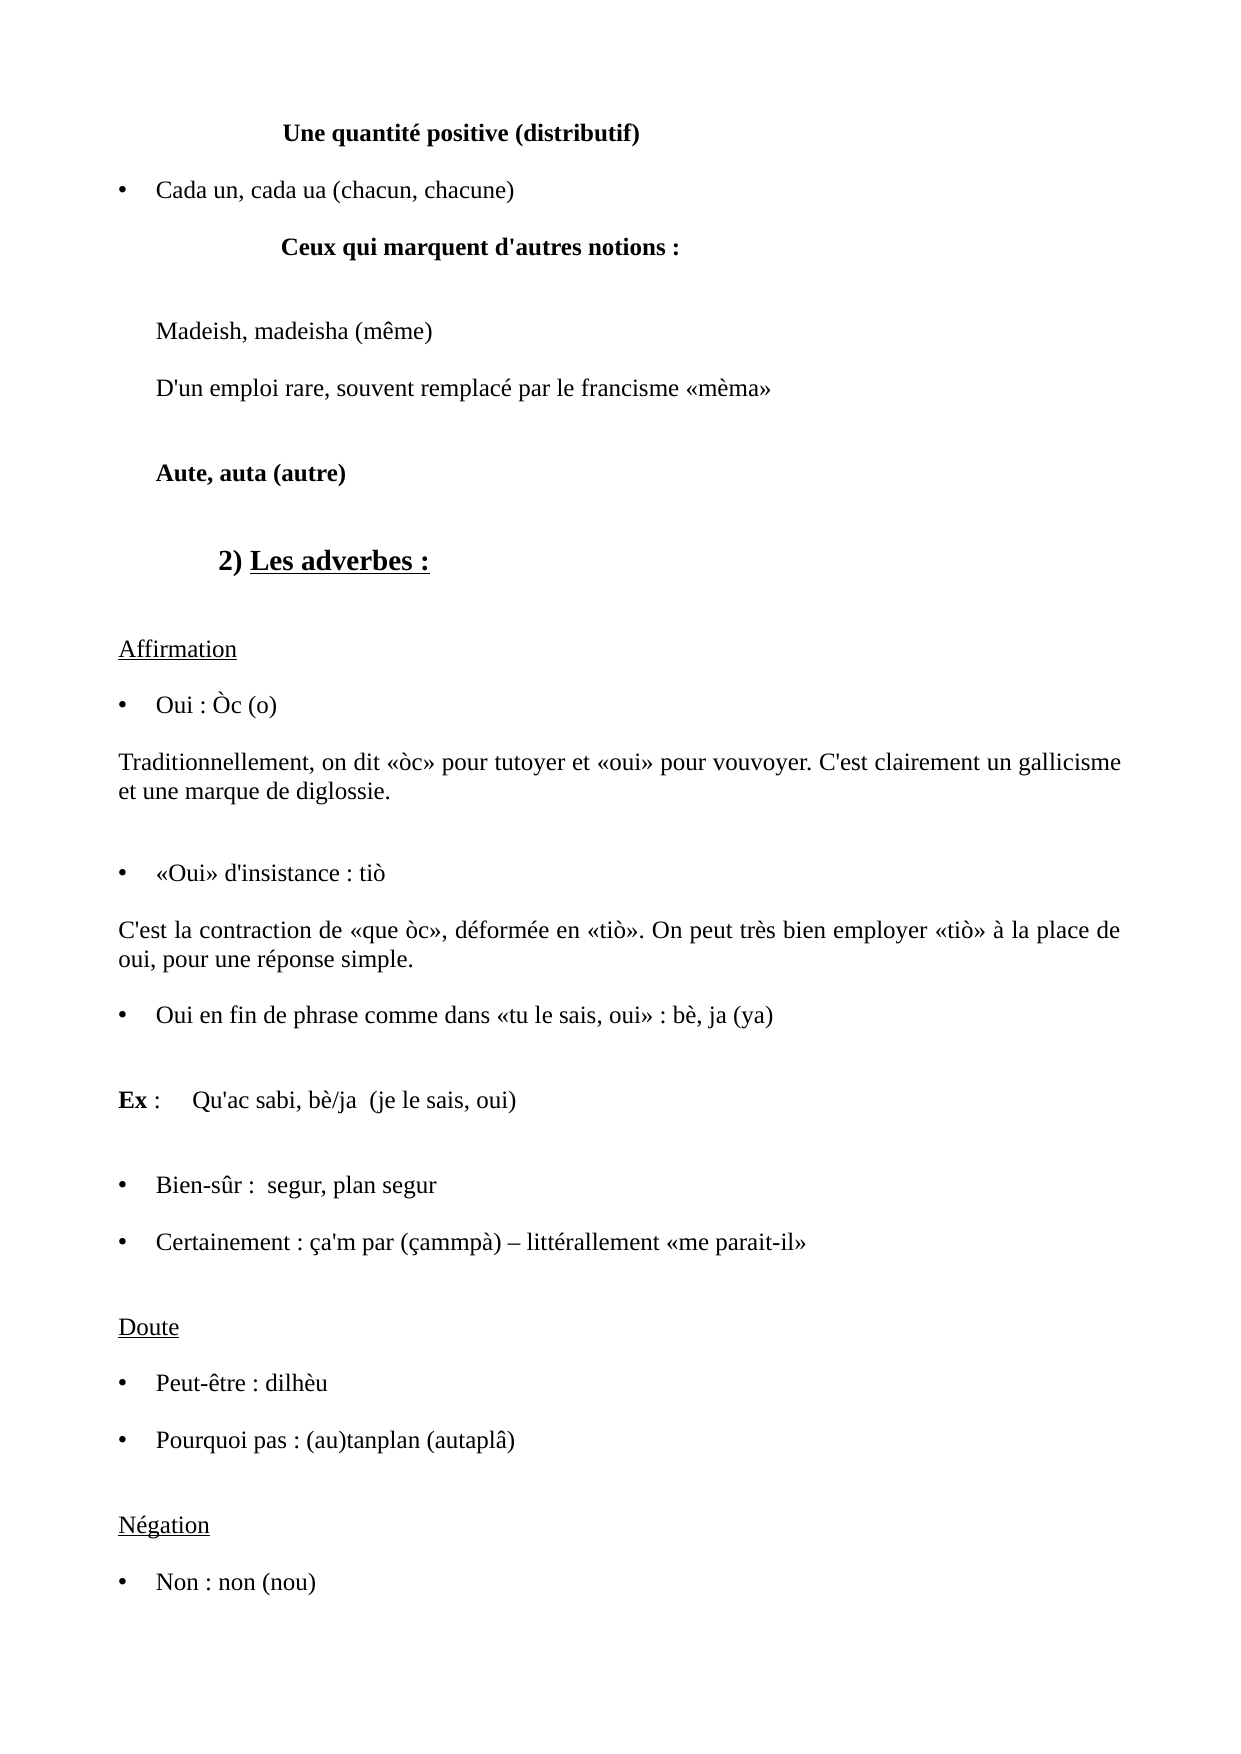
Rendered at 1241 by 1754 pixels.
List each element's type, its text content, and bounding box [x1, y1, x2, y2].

list Oui : Òc (o) [81, 691, 1122, 719]
list Non : non (nou) [81, 1567, 1122, 1595]
list Pourquoi pas : (au)tanplan (autaplâ) [81, 1425, 1122, 1454]
list D'un emploi rare, souvent remplacé par le francisme «mèma» [118, 373, 1122, 402]
list Certainement : ça'm par (çammpà) – littérallement «me parait-il» [81, 1227, 1122, 1256]
list «Oui» d'insistance : tiò [81, 858, 1122, 887]
text C'est la contraction de «que òc», déformée en «tiò». On peut très bien employer «tiò» à la place de oui, pour une réponse simple. [118, 915, 1122, 972]
list Cada un, cada ua (chacun, chacune) [118, 175, 1122, 204]
text Négation [118, 1510, 1122, 1539]
text Affirmation [118, 634, 1122, 663]
list Une quantité positive (distributif) [245, 118, 1122, 147]
text Traditionnellement, on dit «òc» pour tutoyer et «oui» pour vouvoyer. C'est clairement un gallicisme et une marque de diglossie. [118, 747, 1122, 805]
list 2) Les adverbes : [218, 543, 1122, 577]
text Ex : Qu'ac sabi, bè/ja (je le sais, oui) [118, 1085, 1122, 1114]
list Bien-sûr : segur, plan segur [81, 1170, 1122, 1199]
list Ceux qui marquent d'autres notions : [281, 232, 1122, 260]
list Oui en fin de phrase comme dans «tu le sais, oui» : bè, ja (ya) [81, 1000, 1122, 1029]
list Madeish, madeisha (même) [118, 316, 1122, 345]
list Peut-être : dilhèu [81, 1368, 1122, 1397]
text Doute [118, 1312, 1122, 1340]
list Aute, auta (autre) [118, 458, 1122, 487]
